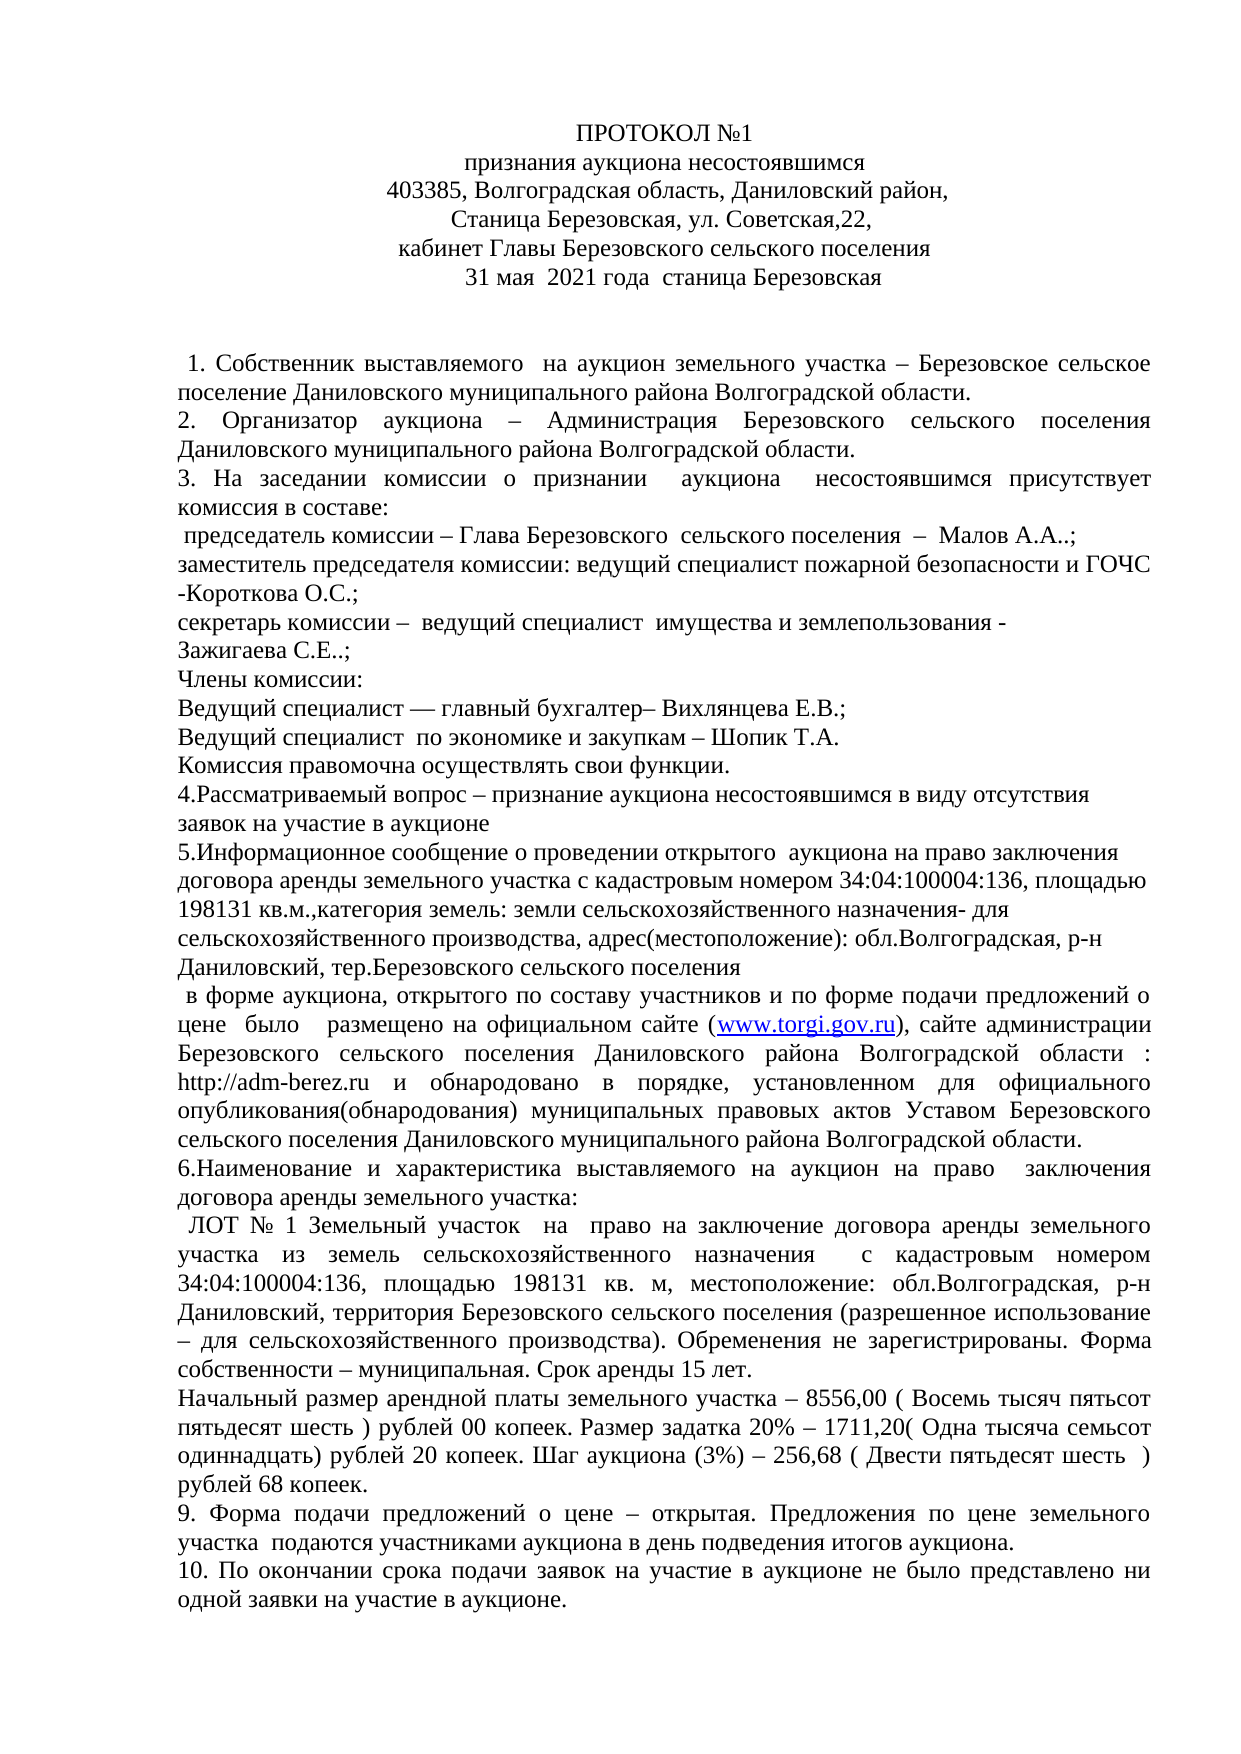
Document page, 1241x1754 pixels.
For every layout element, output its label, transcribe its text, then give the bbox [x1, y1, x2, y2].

text признания аукциона несостоявшимся [177, 147, 1152, 176]
text Зажигаева С.Е..; [177, 636, 1152, 664]
text 31 мая 2021 года станица Березовская [177, 262, 1152, 291]
text Станица Березовская, ул. Советская,22, [177, 204, 1152, 233]
text Члены комиссии: [177, 664, 1152, 693]
text заместитель председателя комиссии: ведущий специалист пожарной безопасности и ГОЧС -Короткова О.С.; [177, 549, 1152, 607]
text председатель комиссии – Глава Березовского сельского поселения – Малов А.А..; [177, 521, 1152, 549]
text Ведущий специалист — главный бухгалтер– Вихлянцева Е.В.; [177, 693, 1152, 722]
text кабинет Главы Березовского сельского поселения [177, 233, 1152, 262]
text 4.Рассматриваемый вопрос – признание аукциона несостоявшимся в виду отсутствия заявок на участие в аукционе [177, 779, 1152, 837]
text 9. Форма подачи предложений о цене – открытая. Предложения по цене земельного участка подаются участниками аукциона в день подведения итогов аукциона. [177, 1498, 1152, 1556]
text Ведущий специалист по экономике и закупкам – Шопик Т.А. [177, 722, 1152, 751]
text 5.Информационное сообщение о проведении открытого аукциона на право заключения договора аренды земельного участка с кадастровым номером 34:04:100004:136, площадью 198131 кв.м.,категория земель: земли сельскохозяйственного назначения- для сельскохозяйственного производства, адрес(местоположение): обл.Волгоградская, р-н Даниловский, тер.Березовского сельского поселения [177, 837, 1152, 981]
text 3. На заседании комиссии о признании аукциона несостоявшимся присутствует комиссия в составе: [177, 463, 1152, 521]
text ПРОТОКОЛ №1 [177, 118, 1152, 147]
text секретарь комиссии – ведущий специалист имущества и землепользования - [177, 607, 1152, 636]
text ЛОТ № 1 Земельный участок на право на заключение договора аренды земельного участка из земель сельскохозяйственного назначения с кадастровым номером 34:04:100004:136, площадью 198131 кв. м, местоположение: обл.Волгоградская, р-н Даниловский, территория Березовского сельского поселения (разрешенное использование – для сельскохозяйственного производства). Обременения не зарегистрированы. Форма собственности – муниципальная. Срок аренды 15 лет. [177, 1211, 1152, 1383]
text Начальный размер арендной платы земельного участка – 8556,00 ( Восемь тысяч пятьсот пятьдесят шесть ) рублей 00 копеек. Размер задатка 20% – 1711,20( Одна тысяча семьсот одиннадцать) рублей 20 копеек. Шаг аукциона (3%) – 256,68 ( Двести пятьдесят шесть ) рублей 68 копеек. [177, 1383, 1152, 1498]
text 6.Наименование и характеристика выставляемого на аукцион на право заключения договора аренды земельного участка: [177, 1153, 1152, 1211]
text 1. Собственник выставляемого на аукцион земельного участка – Березовское сельское поселение Даниловского муниципального района Волгоградской области. [177, 348, 1152, 406]
text 2. Организатор аукциона – Администрация Березовского сельского поселения Даниловского муниципального района Волгоградской области. [177, 406, 1152, 463]
text в форме аукциона, открытого по составу участников и по форме подачи предложений о цене было размещено на официальном сайте (www.torgi.gov.ru), сайте администрации Березовского сельского поселения Даниловского района Волгоградской области : http://adm-berez.ru и обнародовано в порядке, установленном для официального опубликования(обнародования) муниципальных правовых актов Уставом Березовского сельского поселения Даниловского муниципального района Волгоградской области. [177, 981, 1152, 1153]
text 403385, Волгоградская область, Даниловский район, [177, 176, 1152, 204]
text Комиссия правомочна осуществлять свои функции. [177, 751, 1152, 779]
text 10. По окончании срока подачи заявок на участие в аукционе не было представлено ни одной заявки на участие в аукционе. [177, 1556, 1152, 1613]
